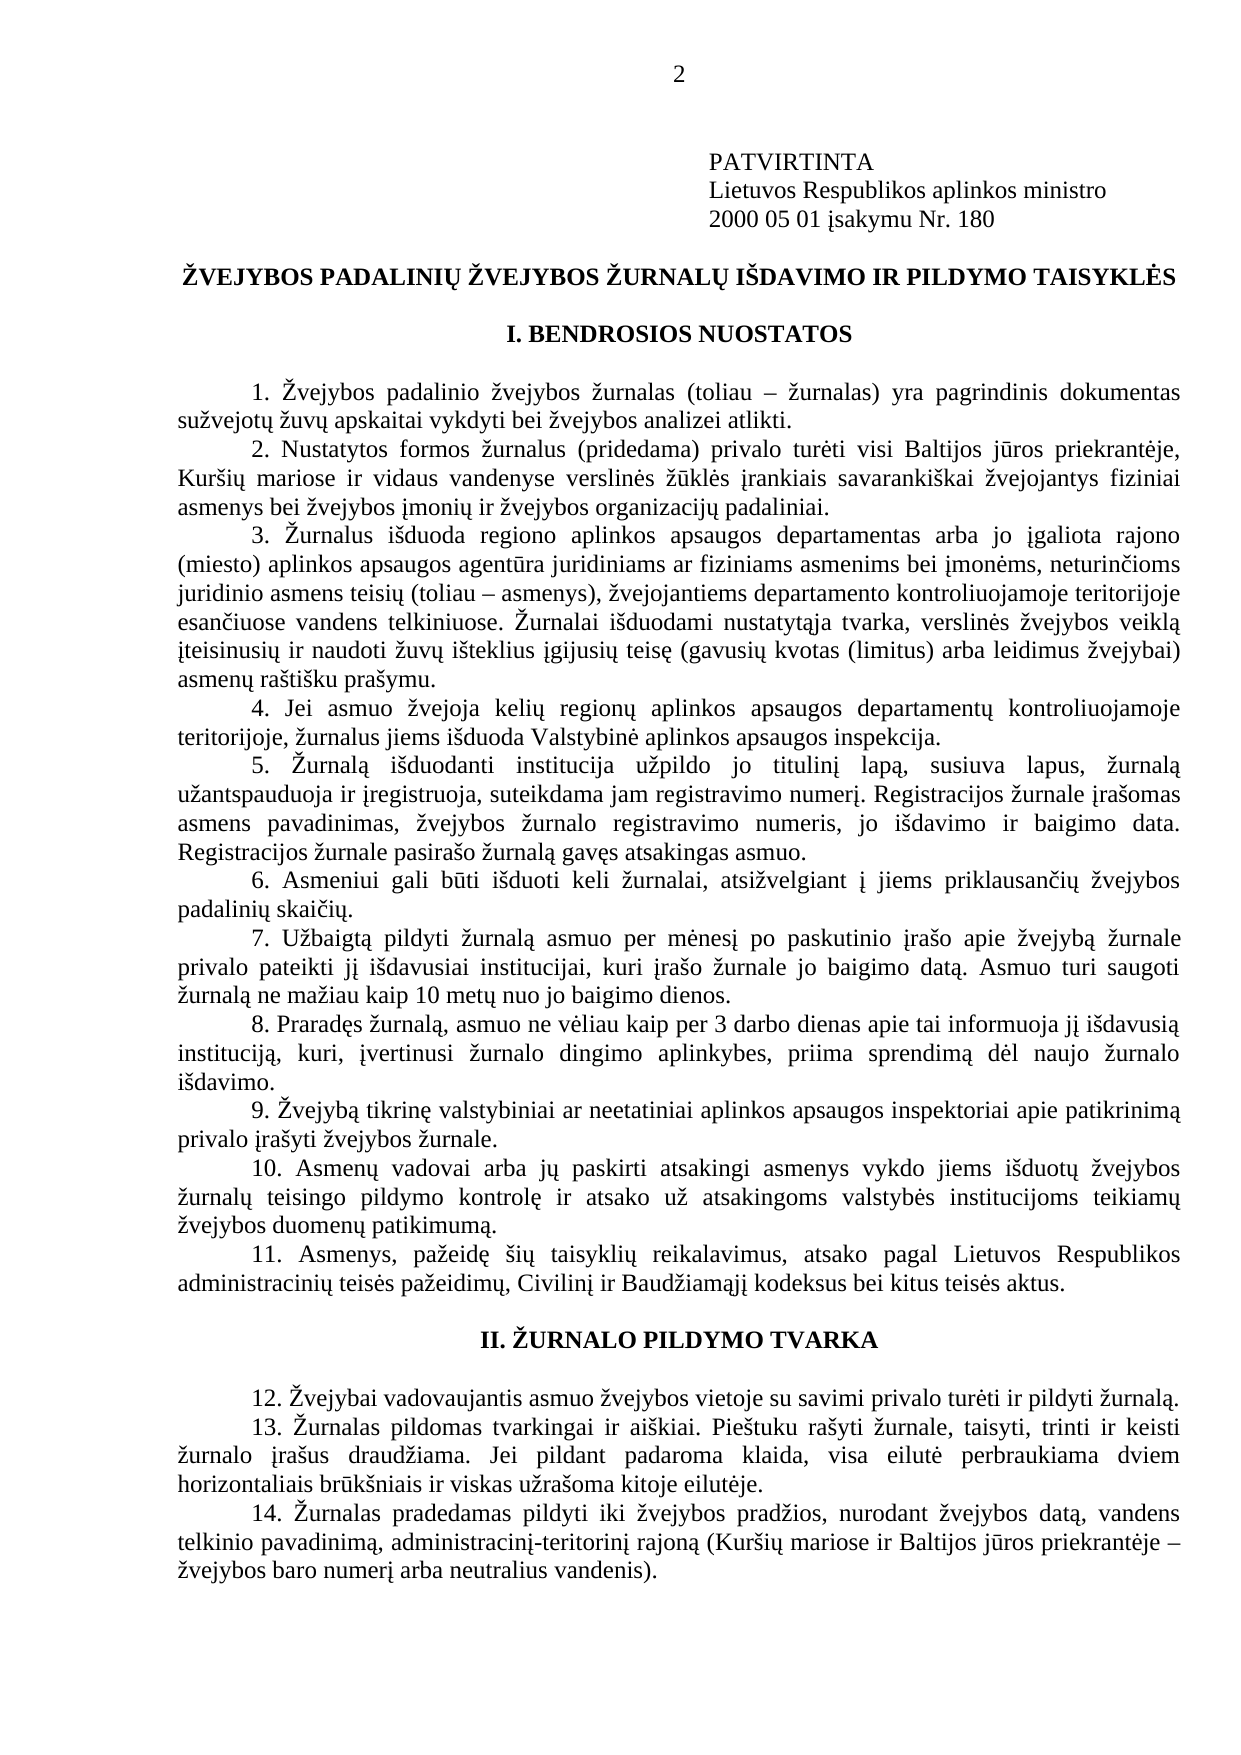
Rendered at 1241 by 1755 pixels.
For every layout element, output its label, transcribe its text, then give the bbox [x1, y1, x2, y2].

text I. BENDROSIOS NUOSTATOS [177, 319, 1181, 348]
text 12. Žvejybai vadovaujantis asmuo žvejybos vietoje su savimi privalo turėti ir pildyti žurnalą. [177, 1383, 1181, 1412]
text 4. Jei asmuo žvejoja kelių regionų aplinkos apsaugos departamentų kontroliuojamoje teritorijoje, žurnalus jiems išduoda Valstybinė aplinkos apsaugos inspekcija. [177, 693, 1181, 751]
text 1. Žvejybos padalinio žvejybos žurnalas (toliau – žurnalas) yra pagrindinis dokumentas sužvejotų žuvų apskaitai vykdyti bei žvejybos analizei atlikti. [177, 377, 1181, 434]
text 10. Asmenų vadovai arba jų paskirti atsakingi asmenys vykdo jiems išduotų žvejybos žurnalų teisingo pildymo kontrolę ir atsako už atsakingoms valstybės institucijoms teikiamų žvejybos duomenų patikimumą. [177, 1153, 1181, 1239]
text 7. Užbaigtą pildyti žurnalą asmuo per mėnesį po paskutinio įrašo apie žvejybą žurnale privalo pateikti jį išdavusiai institucijai, kuri įrašo žurnale jo baigimo datą. Asmuo turi saugoti žurnalą ne mažiau kaip 10 metų nuo jo baigimo dienos. [177, 923, 1181, 1009]
text 11. Asmenys, pažeidę šių taisyklių reikalavimus, atsako pagal Lietuvos Respublikos administracinių teisės pažeidimų, Civilinį ir Baudžiamąjį kodeksus bei kitus teisės aktus. [177, 1239, 1181, 1297]
text 13. Žurnalas pildomas tvarkingai ir aiškiai. Pieštuku rašyti žurnale, taisyti, trinti ir keisti žurnalo įrašus draudžiama. Jei pildant padaroma klaida, visa eilutė perbraukiama dviem horizontaliais brūkšniais ir viskas užrašoma kitoje eilutėje. [177, 1412, 1181, 1498]
text 6. Asmeniui gali būti išduoti keli žurnalai, atsižvelgiant į jiems priklausančių žvejybos padalinių skaičių. [177, 866, 1181, 923]
text II. ŽURNALO PILDYMO TVARKA [177, 1326, 1181, 1354]
text 8. Praradęs žurnalą, asmuo ne vėliau kaip per 3 darbo dienas apie tai informuoja jį išdavusią instituciją, kuri, įvertinusi žurnalo dingimo aplinkybes, priima sprendimą dėl naujo žurnalo išdavimo. [177, 1009, 1181, 1096]
text 2000 05 01 įsakymu Nr. 180 [177, 204, 1181, 233]
text 14. Žurnalas pradedamas pildyti iki žvejybos pradžios, nurodant žvejybos datą, vandens telkinio pavadinimą, administracinį-teritorinį rajoną (Kuršių mariose ir Baltijos jūros priekrantėje – žvejybos baro numerį arba neutralius vandenis). [177, 1498, 1181, 1584]
text 2. Nustatytos formos žurnalus (pridedama) privalo turėti visi Baltijos jūros priekrantėje, Kuršių mariose ir vidaus vandenyse verslinės žūklės įrankiais savarankiškai žvejojantys fiziniai asmenys bei žvejybos įmonių ir žvejybos organizacijų padaliniai. [177, 434, 1181, 521]
text PATVIRTINTA [177, 147, 1181, 176]
text ŽVEJYBOS PADALINIŲ ŽVEJYBOS ŽURNALŲ IŠDAVIMO IR PILDYMO TAISYKLĖS [177, 262, 1181, 291]
text 3. Žurnalus išduoda regiono aplinkos apsaugos departamentas arba jo įgaliota rajono (miesto) aplinkos apsaugos agentūra juridiniams ar fiziniams asmenims bei įmonėms, neturinčioms juridinio asmens teisių (toliau – asmenys), žvejojantiems departamento kontroliuojamoje teritorijoje esančiuose vandens telkiniuose. Žurnalai išduodami nustatytąja tvarka, verslinės žvejybos veiklą įteisinusių ir naudoti žuvų išteklius įgijusių teisę (gavusių kvotas (limitus) arba leidimus žvejybai) asmenų raštišku prašymu. [177, 521, 1181, 693]
text 5. Žurnalą išduodanti institucija užpildo jo titulinį lapą, susiuva lapus, žurnalą užantspauduoja ir įregistruoja, suteikdama jam registravimo numerį. Registracijos žurnale įrašomas asmens pavadinimas, žvejybos žurnalo registravimo numeris, jo išdavimo ir baigimo data. Registracijos žurnale pasirašo žurnalą gavęs atsakingas asmuo. [177, 751, 1181, 866]
text Lietuvos Respublikos aplinkos ministro [177, 176, 1181, 204]
text 9. Žvejybą tikrinę valstybiniai ar neetatiniai aplinkos apsaugos inspektoriai apie patikrinimą privalo įrašyti žvejybos žurnale. [177, 1096, 1181, 1153]
